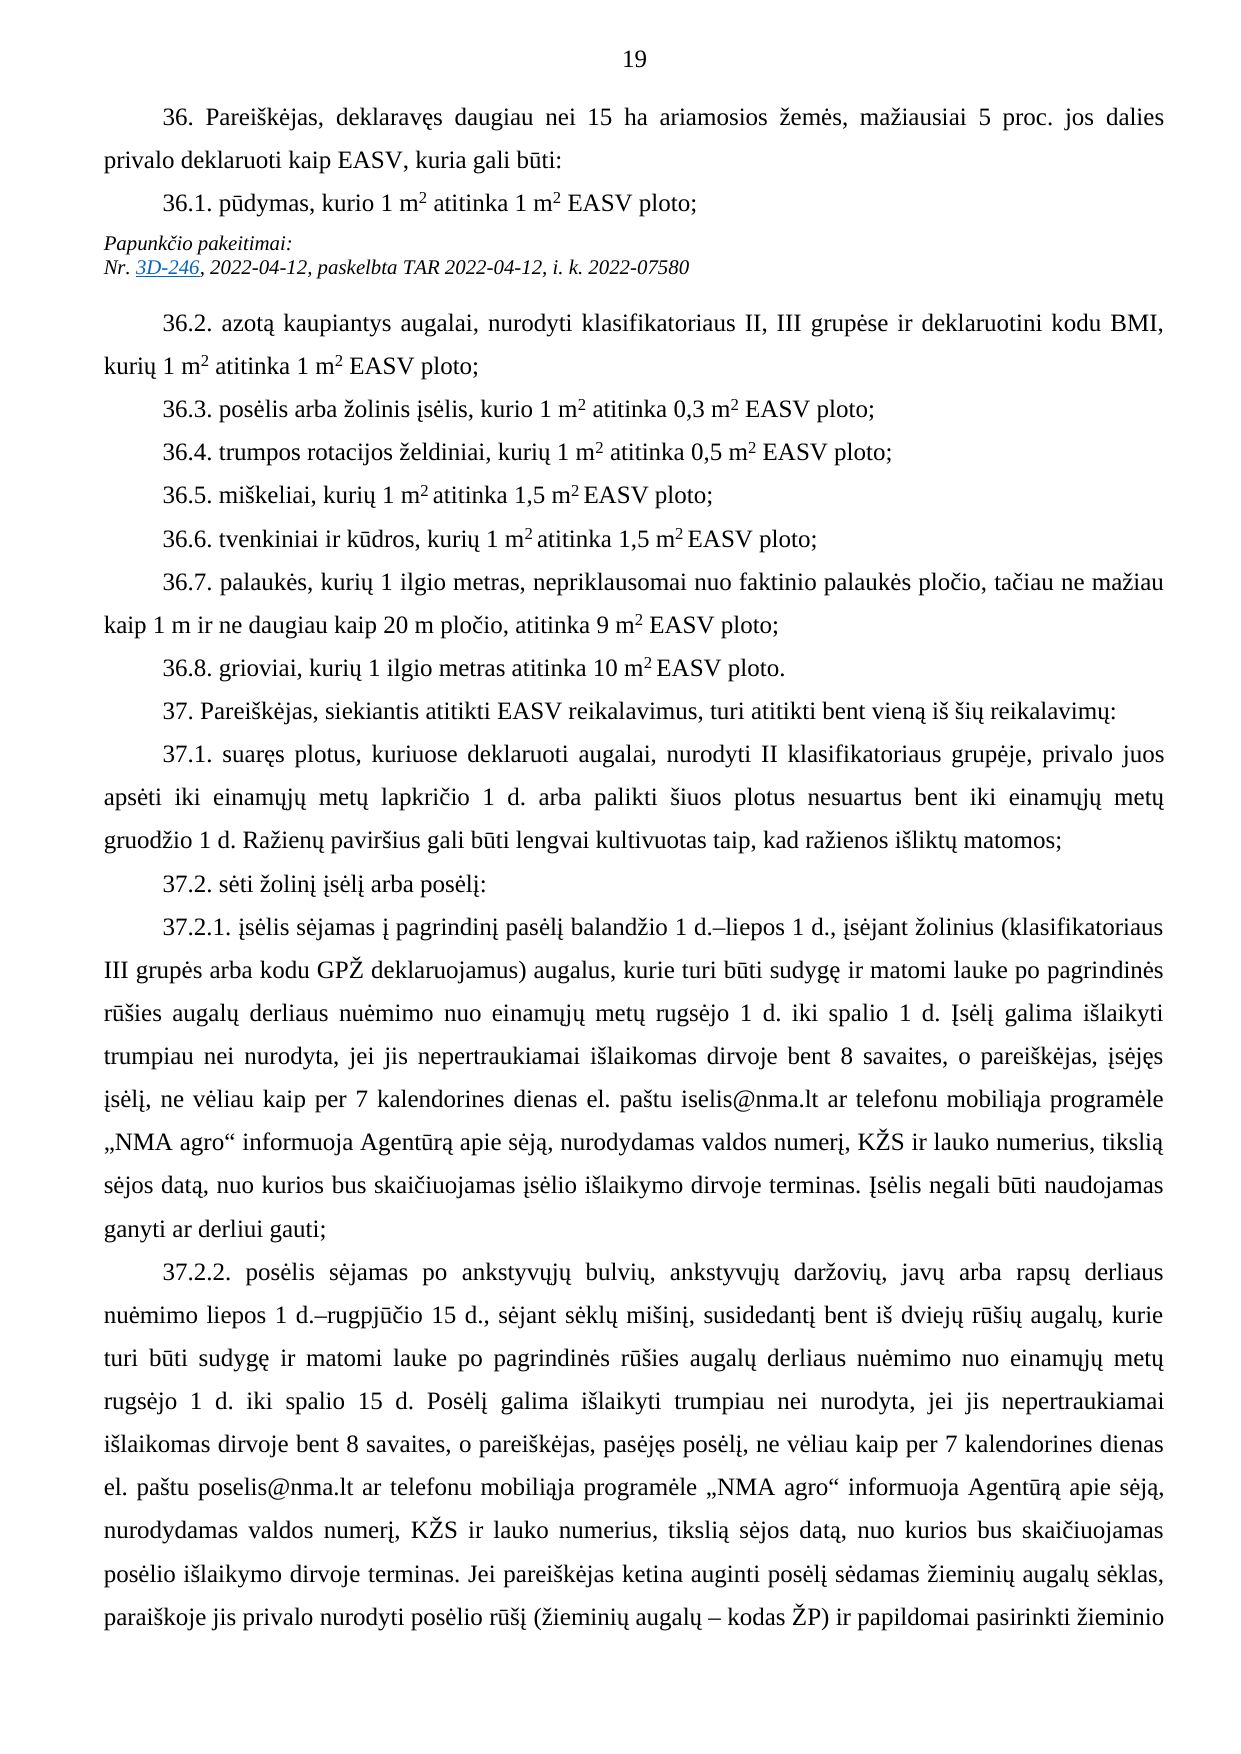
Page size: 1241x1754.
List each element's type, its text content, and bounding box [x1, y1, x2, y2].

text 36.3. posėlis arba žolinis įsėlis, kurio 1 m2 atitinka 0,3 m2 EASV ploto; [103, 394, 1165, 423]
text 36.7. palaukės, kurių 1 ilgio metras, nepriklausomai nuo faktinio palaukės pločio, tačiau ne mažiau kaip 1 m ir ne daugiau kaip 20 m pločio, atitinka 9 m2 EASV ploto; [103, 567, 1165, 639]
text Papunkčio pakeitimai: [103, 231, 1165, 255]
text 37.2.1. įsėlis sėjamas į pagrindinį pasėlį balandžio 1 d.–liepos 1 d., įsėjant žolinius (klasifikatoriaus III grupės arba kodu GPŽ deklaruojamus) augalus, kurie turi būti sudygę ir matomi lauke po pagrindinės rūšies augalų derliaus nuėmimo nuo einamųjų metų rugsėjo 1 d. iki spalio 1 d. Įsėlį galima išlaikyti trumpiau nei nurodyta, jei jis nepertraukiamai išlaikomas dirvoje bent 8 savaites, o pareiškėjas, įsėjęs įsėlį, ne vėliau kaip per 7 kalendorines dienas el. paštu iselis@nma.lt ar telefonu mobiliąja programėle „NMA agro“ informuoja Agentūrą apie sėją, nurodydamas valdos numerį, KŽS ir lauko numerius, tikslią sėjos datą, nuo kurios bus skaičiuojamas įsėlio išlaikymo dirvoje terminas. Įsėlis negali būti naudojamas ganyti ar derliui gauti; [103, 912, 1165, 1242]
text 36.2. azotą kaupiantys augalai, nurodyti klasifikatoriaus II, III grupėse ir deklaruotini kodu BMI, kurių 1 m2 atitinka 1 m2 EASV ploto; [103, 308, 1165, 380]
text 37.1. suaręs plotus, kuriuose deklaruoti augalai, nurodyti II klasifikatoriaus grupėje, privalo juos apsėti iki einamųjų metų lapkričio 1 d. arba palikti šiuos plotus nesuartus bent iki einamųjų metų gruodžio 1 d. Ražienų paviršius gali būti lengvai kultivuotas taip, kad ražienos išliktų matomos; [103, 739, 1165, 854]
text 37. Pareiškėjas, siekiantis atitikti EASV reikalavimus, turi atitikti bent vieną iš šių reikalavimų: [103, 696, 1165, 725]
text 37.2. sėti žolinį įsėlį arba posėlį: [103, 869, 1165, 897]
text 36. Pareiškėjas, deklaravęs daugiau nei 15 ha ariamosios žemės, mažiausiai 5 proc. jos dalies privalo deklaruoti kaip EASV, kuria gali būti: [103, 102, 1165, 174]
text 36.4. trumpos rotacijos želdiniai, kurių 1 m2 atitinka 0,5 m2 EASV ploto; [103, 437, 1165, 466]
text 36.6. tvenkiniai ir kūdros, kurių 1 m2 atitinka 1,5 m2 EASV ploto; [103, 524, 1165, 552]
text 36.5. miškeliai, kurių 1 m2 atitinka 1,5 m2 EASV ploto; [103, 481, 1165, 509]
text 36.1. pūdymas, kurio 1 m2 atitinka 1 m2 EASV ploto; [103, 188, 1165, 217]
text 37.2.2. posėlis sėjamas po ankstyvųjų bulvių, ankstyvųjų daržovių, javų arba rapsų derliaus nuėmimo liepos 1 d.–rugpjūčio 15 d., sėjant sėklų mišinį, susidedantį bent iš dviejų rūšių augalų, kurie turi būti sudygę ir matomi lauke po pagrindinės rūšies augalų derliaus nuėmimo nuo einamųjų metų rugsėjo 1 d. iki spalio 15 d. Posėlį galima išlaikyti trumpiau nei nurodyta, jei jis nepertraukiamai išlaikomas dirvoje bent 8 savaites, o pareiškėjas, pasėjęs posėlį, ne vėliau kaip per 7 kalendorines dienas el. paštu poselis@nma.lt ar telefonu mobiliąja programėle „NMA agro“ informuoja Agentūrą apie sėją, nurodydamas valdos numerį, KŽS ir lauko numerius, tikslią sėjos datą, nuo kurios bus skaičiuojamas posėlio išlaikymo dirvoje terminas. Jei pareiškėjas ketina auginti posėlį sėdamas žieminių augalų sėklas, paraiškoje jis privalo nurodyti posėlio rūšį (žieminių augalų – kodas ŽP) ir papildomai pasirinkti žieminio [103, 1257, 1165, 1631]
text 36.8. grioviai, kurių 1 ilgio metras atitinka 10 m2 EASV ploto. [103, 653, 1165, 682]
text Nr. 3D-246, 2022-04-12, paskelbta TAR 2022-04-12, i. k. 2022-07580 [103, 255, 1165, 279]
